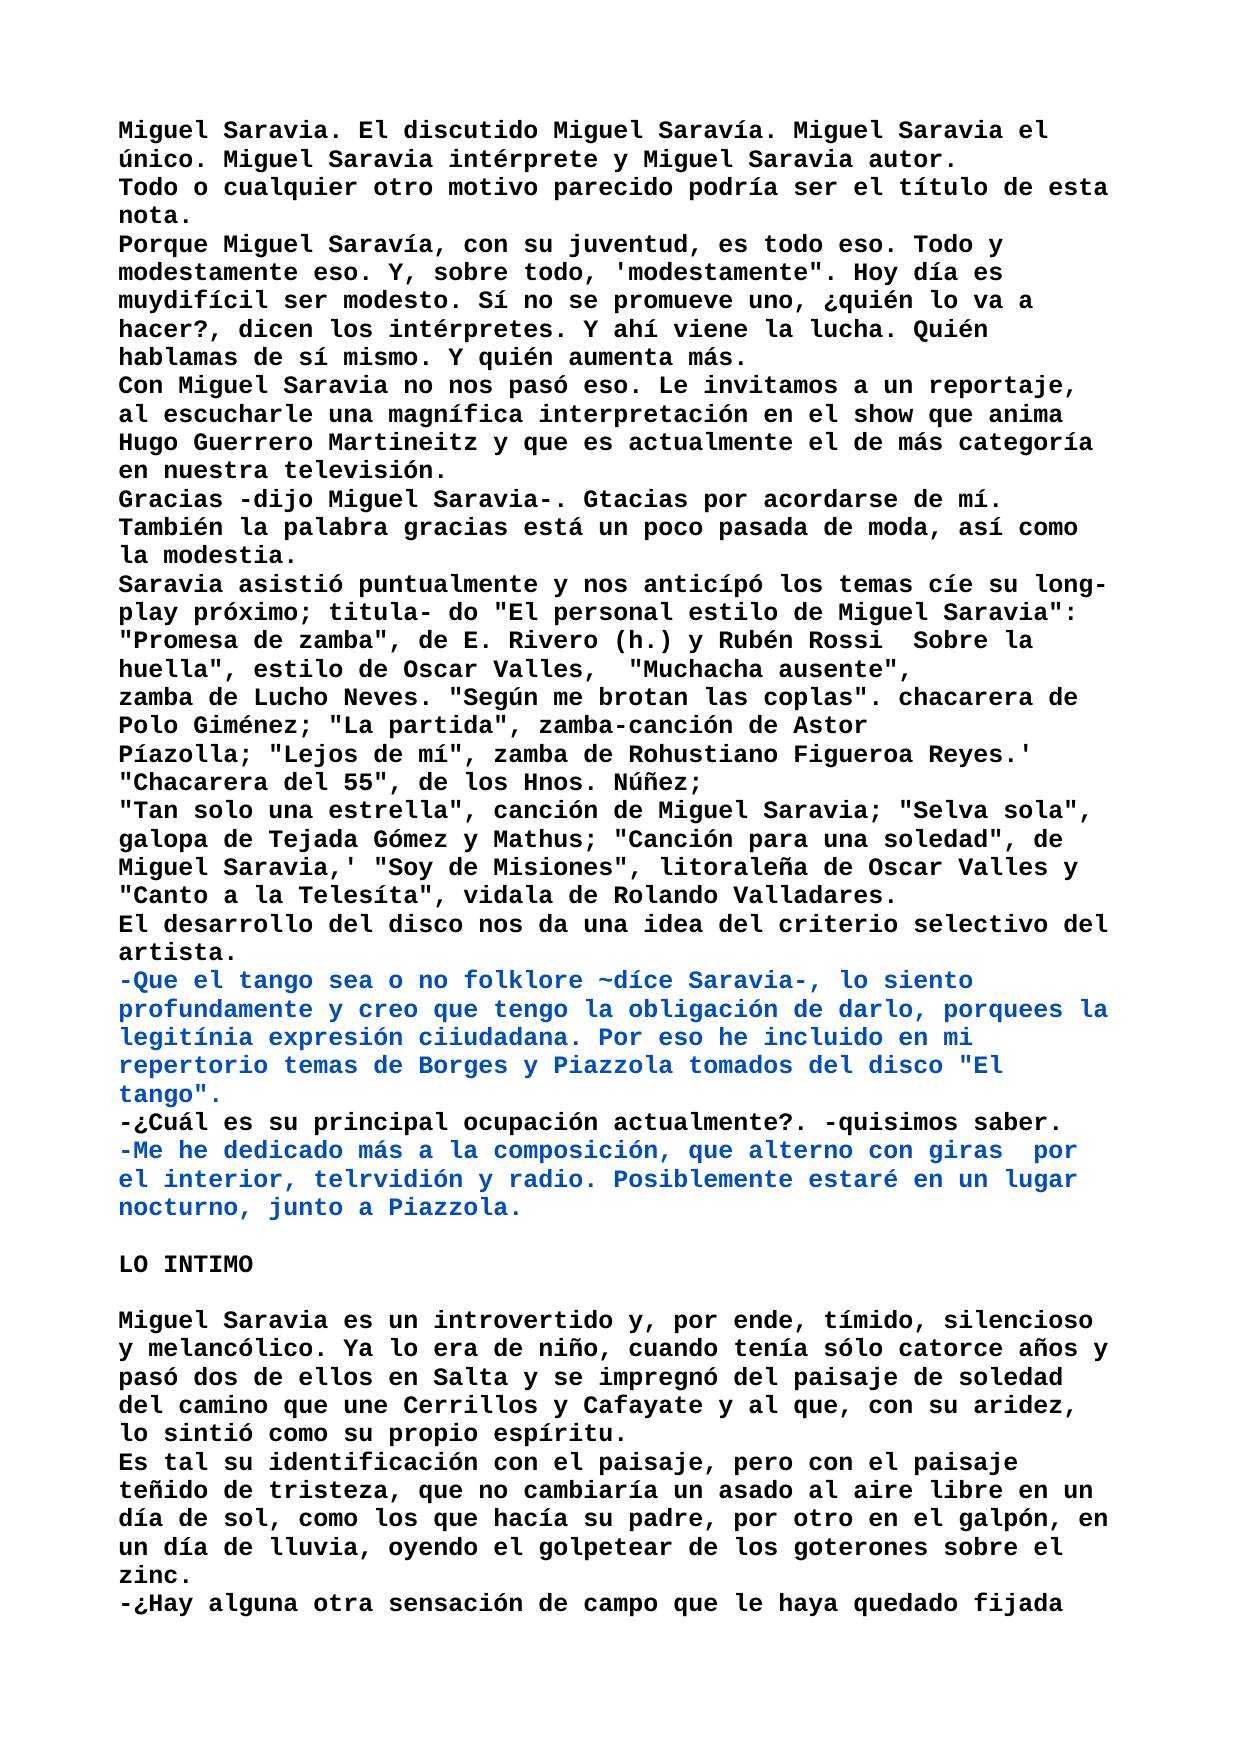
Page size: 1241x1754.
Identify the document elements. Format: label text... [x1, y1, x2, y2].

text Miguel Saravia. El discutido Miguel Saravía. Miguel Saravia el único. Miguel Saravia intérprete y Miguel Saravia autor. [118, 118, 1122, 175]
text Saravia asistió puntualmente y nos anticípó los temas cíe su long-play próximo; titula- do "El personal estilo de Miguel Saravia": [118, 571, 1122, 628]
text -Me he dedicado más a la composición, que alterno con giras por el interior, telrvidión y radio. Posiblemente estaré en un lugar nocturno, junto a Piazzola. [118, 1138, 1122, 1223]
text Con Miguel Saravia no nos pasó eso. Le invitamos a un reportaje, al escucharle una magnífica interpretación en el show que anima Hugo Guerrero Martineitz y que es actualmente el de más categoría en nuestra televisión. [118, 373, 1122, 486]
text Miguel Saravia es un introvertido y, por ende, tímido, silencioso y melancólico. Ya lo era de niño, cuando tenía sólo catorce años y pasó dos de ellos en Salta y se impregnó del paisaje de soledad del camino que une Cerrillos y Cafayate y al que, con su aridez, lo sintió como su propio espíritu. [118, 1307, 1122, 1449]
text "Tan solo una estrella", canción de Miguel Saravia; "Selva sola", galopa de Tejada Gómez y Mathus; "Canción para una soledad", de Miguel Saravia,' "Soy de Misiones", litoraleña de Oscar Valles y "Canto a la Telesíta", vidala de Rolando Valladares. [118, 798, 1122, 911]
text LO INTIMO [118, 1251, 1122, 1279]
text También la palabra gracias está un poco pasada de moda, así como la modestia. [118, 515, 1122, 571]
text Todo o cualquier otro motivo parecido podría ser el título de esta nota. [118, 175, 1122, 231]
text zamba de Lucho Neves. "Según me brotan las coplas". chacarera de Polo Giménez; "La partida", zamba-canción de Astor [118, 685, 1122, 741]
text El desarrollo del disco nos da una idea del criterio selectivo del artista. [118, 911, 1122, 968]
text "Promesa de zamba", de E. Rivero (h.) y Rubén Rossi Sobre la huella", estilo de Oscar Valles, "Muchacha ausente", [118, 628, 1122, 685]
text -¿Hay alguna otra sensación de campo que le haya quedado fijada [118, 1591, 1122, 1619]
text -Que el tango sea o no folklore ~díce Saravia-, lo siento profundamente y creo que tengo la obligación de darlo, porquees la legitínia expresión ciiudadana. Por eso he incluido en mi repertorio temas de Borges y Piazzola tomados del disco "El tango". [118, 968, 1122, 1110]
text Gracias -dijo Miguel Saravia-. Gtacias por acordarse de mí. [118, 486, 1122, 515]
text Es tal su identificación con el paisaje, pero con el paisaje teñido de tristeza, que no cambiaría un asado al aire libre en un día de sol, como los que hacía su padre, por otro en el galpón, en un día de lluvia, oyendo el golpetear de los goterones sobre el zinc. [118, 1449, 1122, 1591]
text Porque Miguel Saravía, con su juventud, es todo eso. Todo y modestamente eso. Y, sobre todo, 'modestamente". Hoy día es muydifícil ser modesto. Sí no se promueve uno, ¿quién lo va a hacer?, dicen los intérpretes. Y ahí viene la lucha. Quién hablamas de sí mismo. Y quién aumenta más. [118, 231, 1122, 373]
text -¿Cuál es su principal ocupación actualmente?. -quisimos saber. [118, 1110, 1122, 1138]
text Píazolla; "Lejos de mí", zamba de Rohustiano Figueroa Reyes.' "Chacarera del 55", de los Hnos. Núñez; [118, 741, 1122, 798]
